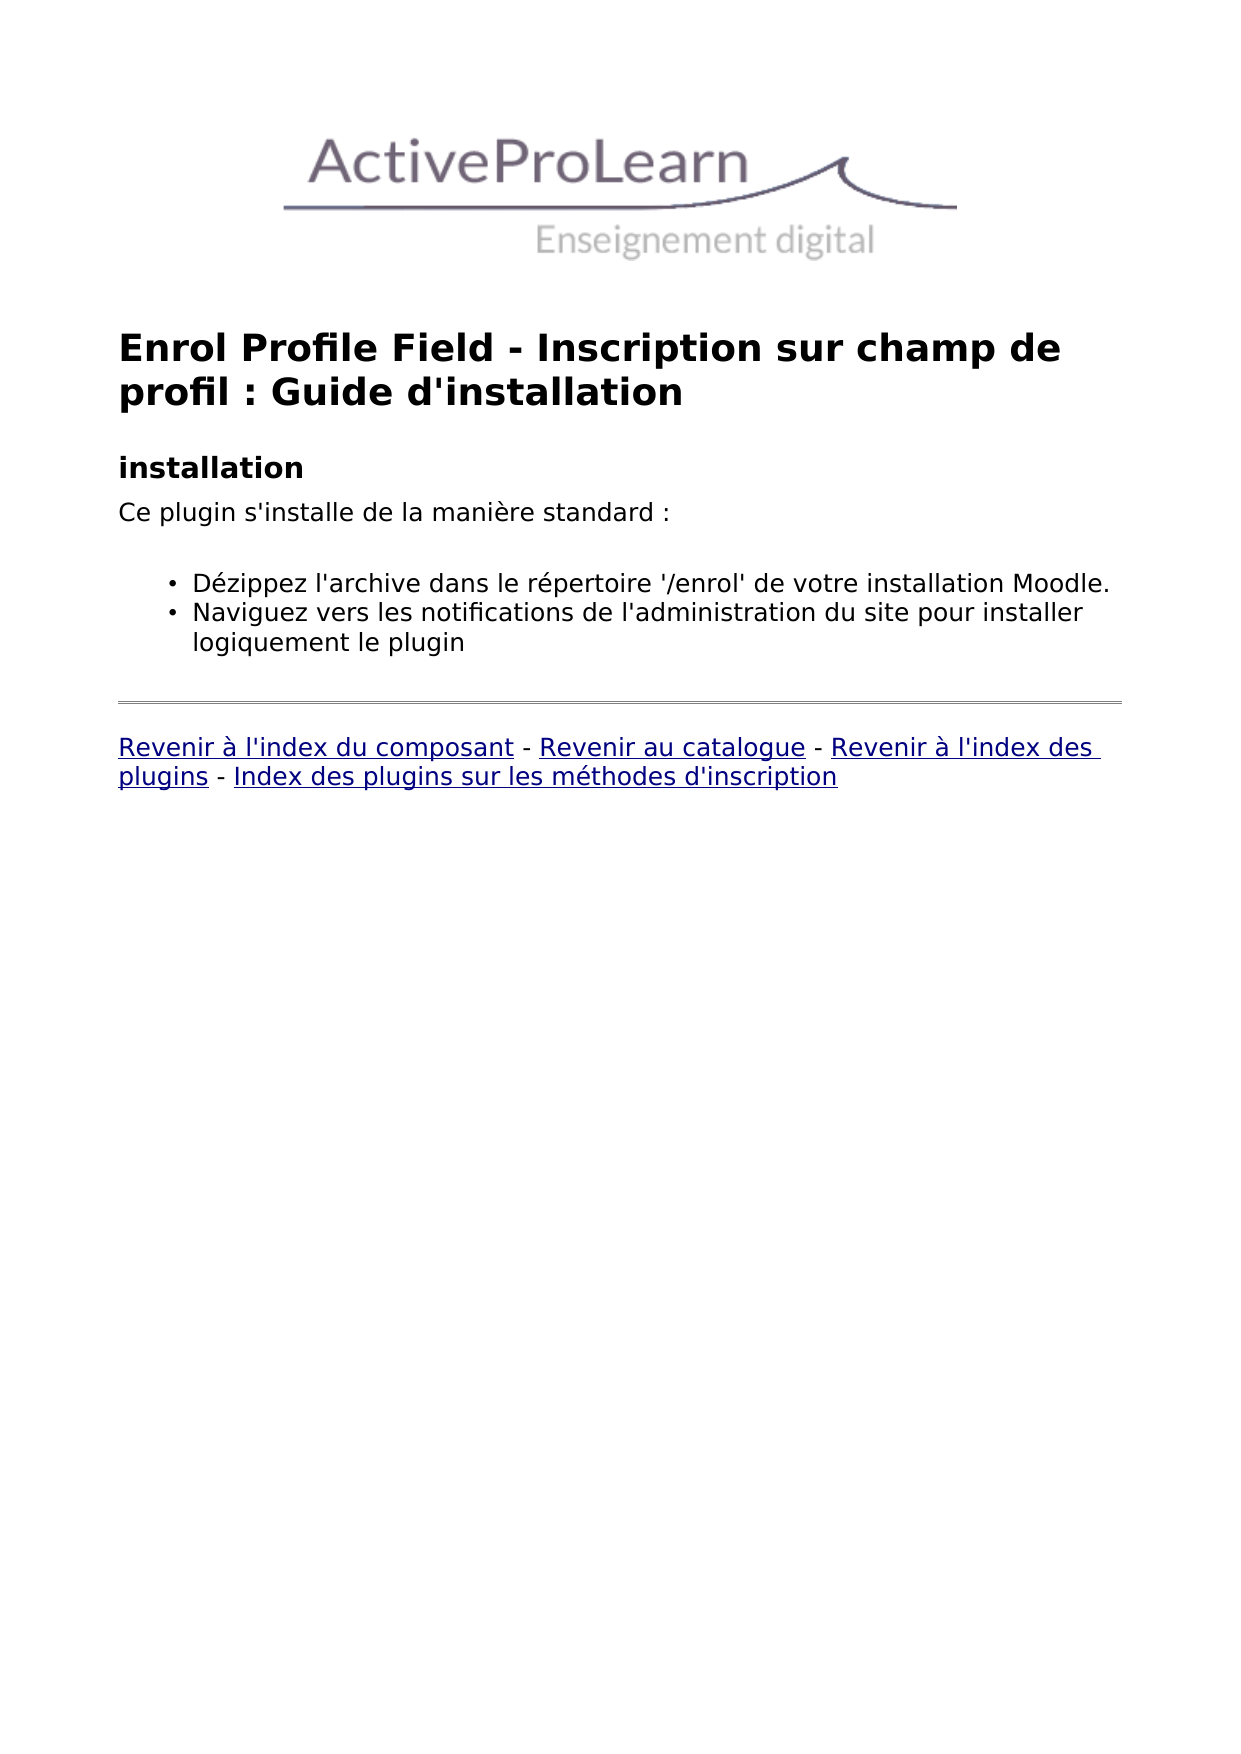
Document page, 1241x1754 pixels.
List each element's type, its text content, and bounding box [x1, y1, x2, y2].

list Naviguez vers les notifications de l'administration du site pour installer logiquement le plugin [177, 598, 1122, 657]
subtitle installation [118, 452, 1122, 486]
text Ce plugin s'installe de la manière standard : [118, 498, 1122, 527]
text Revenir à l'index du composant - Revenir au catalogue - Revenir à l'index des plugins - Index des plugins sur les méthodes d'inscription [118, 733, 1122, 791]
picture [283, 118, 957, 261]
subtitle Enrol Profile Field - Inscription sur champ de profil : Guide d'installation [118, 327, 1122, 414]
list Dézippez l'archive dans le répertoire '/enrol' de votre installation Moodle. [177, 569, 1122, 598]
